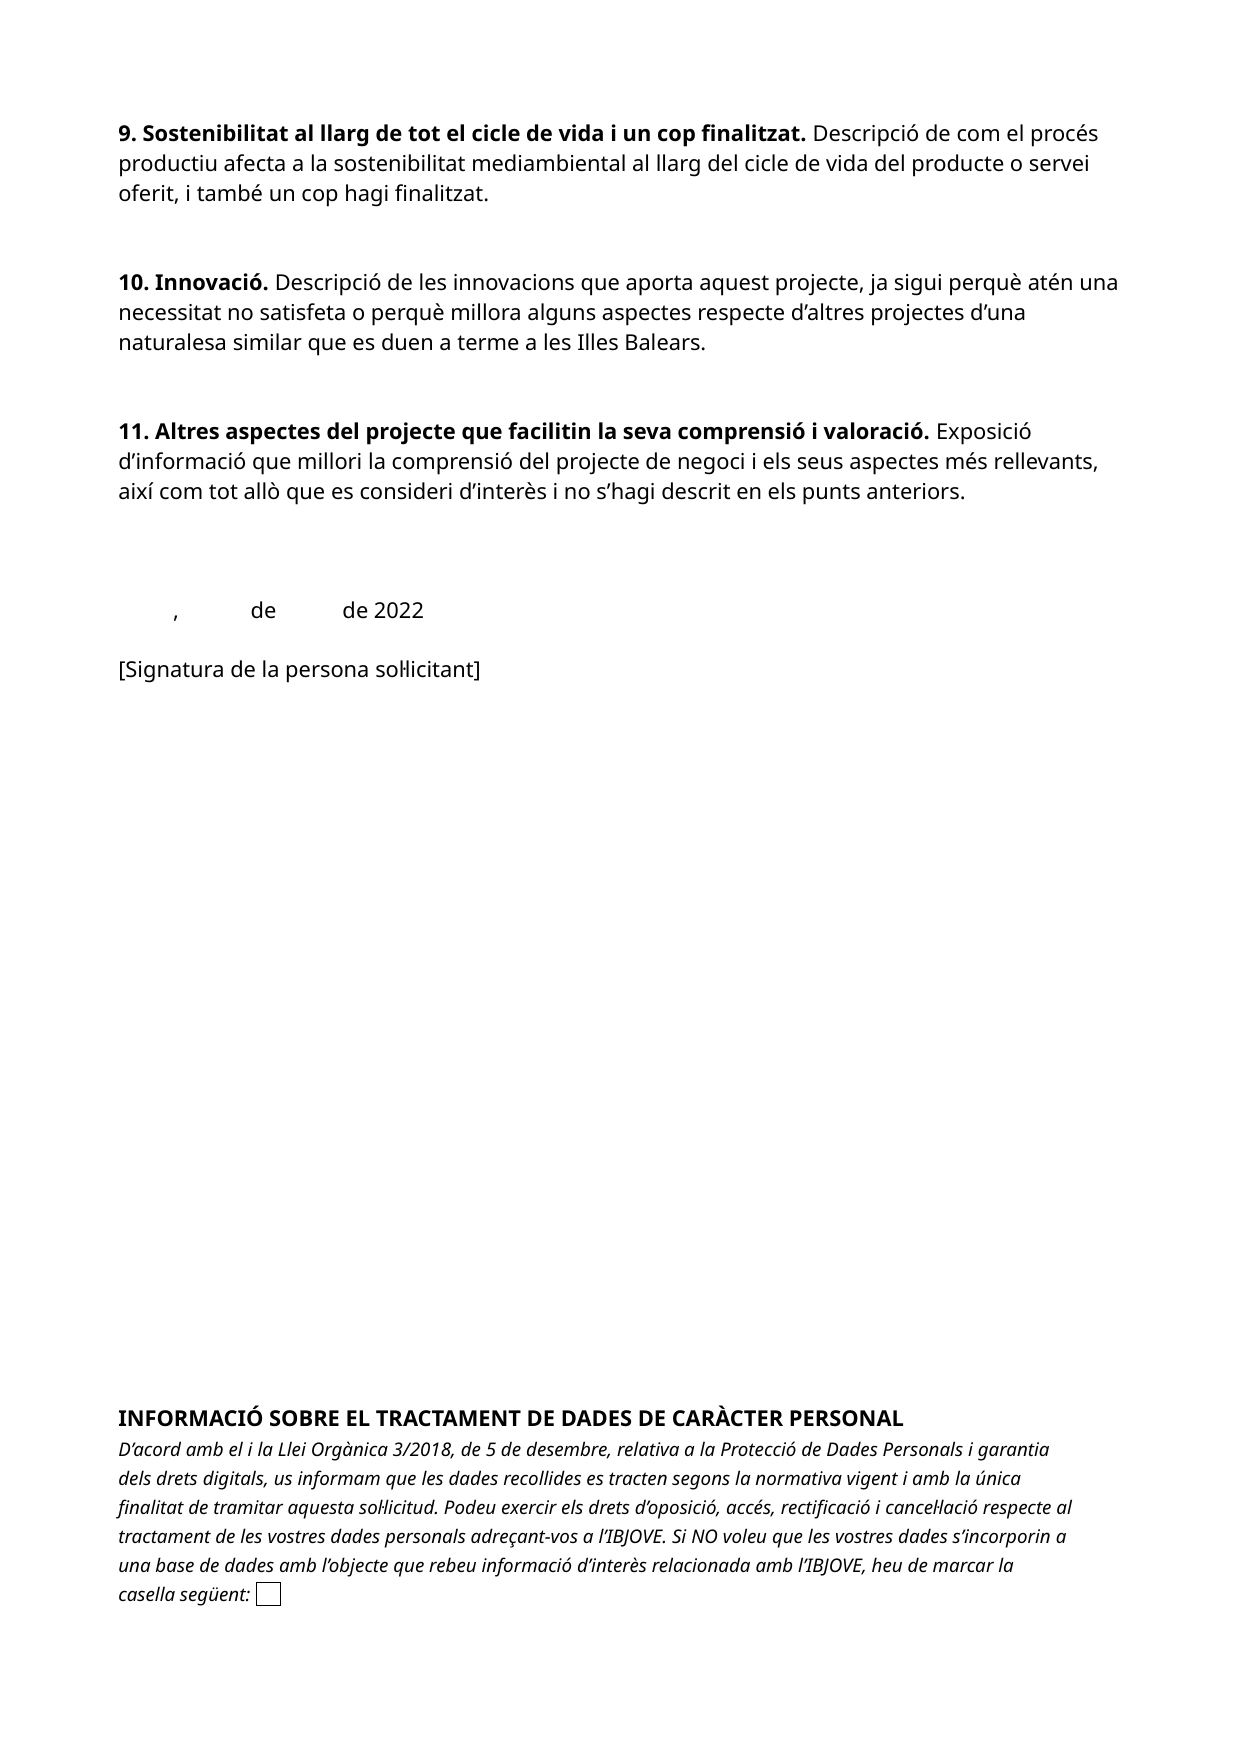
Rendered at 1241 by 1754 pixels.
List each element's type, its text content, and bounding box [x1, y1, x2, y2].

text D’acord amb el i la Llei Orgànica 3/2018, de 5 de desembre, relativa a la Protecció de Dades Personals i garantia dels drets digitals, us informam que les dades recollides es tracten segons la normativa vigent i amb la única finalitat de tramitar aquesta sol·licitud. Podeu exercir els drets d’oposició, accés, rectificació i cancel·lació respecte al tractament de les vostres dades personals adreçant-vos a l’IBJOVE. Si NO voleu que les vostres dades s’incorporin a una base de dades amb l’objecte que rebeu informació d’interès relacionada amb l’IBJOVE, heu de marcar la casella següent: [118, 1433, 1078, 1607]
text 10. Innovació. Descripció de les innovacions que aporta aquest projecte, ja sigui perquè atén una necessitat no satisfeta o perquè millora alguns aspectes respecte d’altres projectes d’una naturalesa similar que es duen a terme a les Illes Balears. [118, 267, 1122, 356]
text 9. Sostenibilitat al llarg de tot el cicle de vida i un cop finalitzat. Descripció de com el procés productiu afecta a la sostenibilitat mediambiental al llarg del cicle de vida del producte o servei oferit, i també un cop hagi finalitzat. [118, 118, 1122, 207]
text , de de 2022 [118, 595, 1122, 624]
text INFORMACIÓ SOBRE EL TRACTAMENT DE DADES DE CARÀCTER PERSONAL [118, 1403, 1122, 1433]
text 11. Altres aspectes del projecte que facilitin la seva comprensió i valoració. Exposició d’informació que millori la comprensió del projecte de negoci i els seus aspectes més rellevants, així com tot allò que es consideri d’interès i no s’hagi descrit en els punts anteriors. [118, 416, 1122, 505]
text [Signatura de la persona sol·licitant] [118, 654, 1122, 684]
